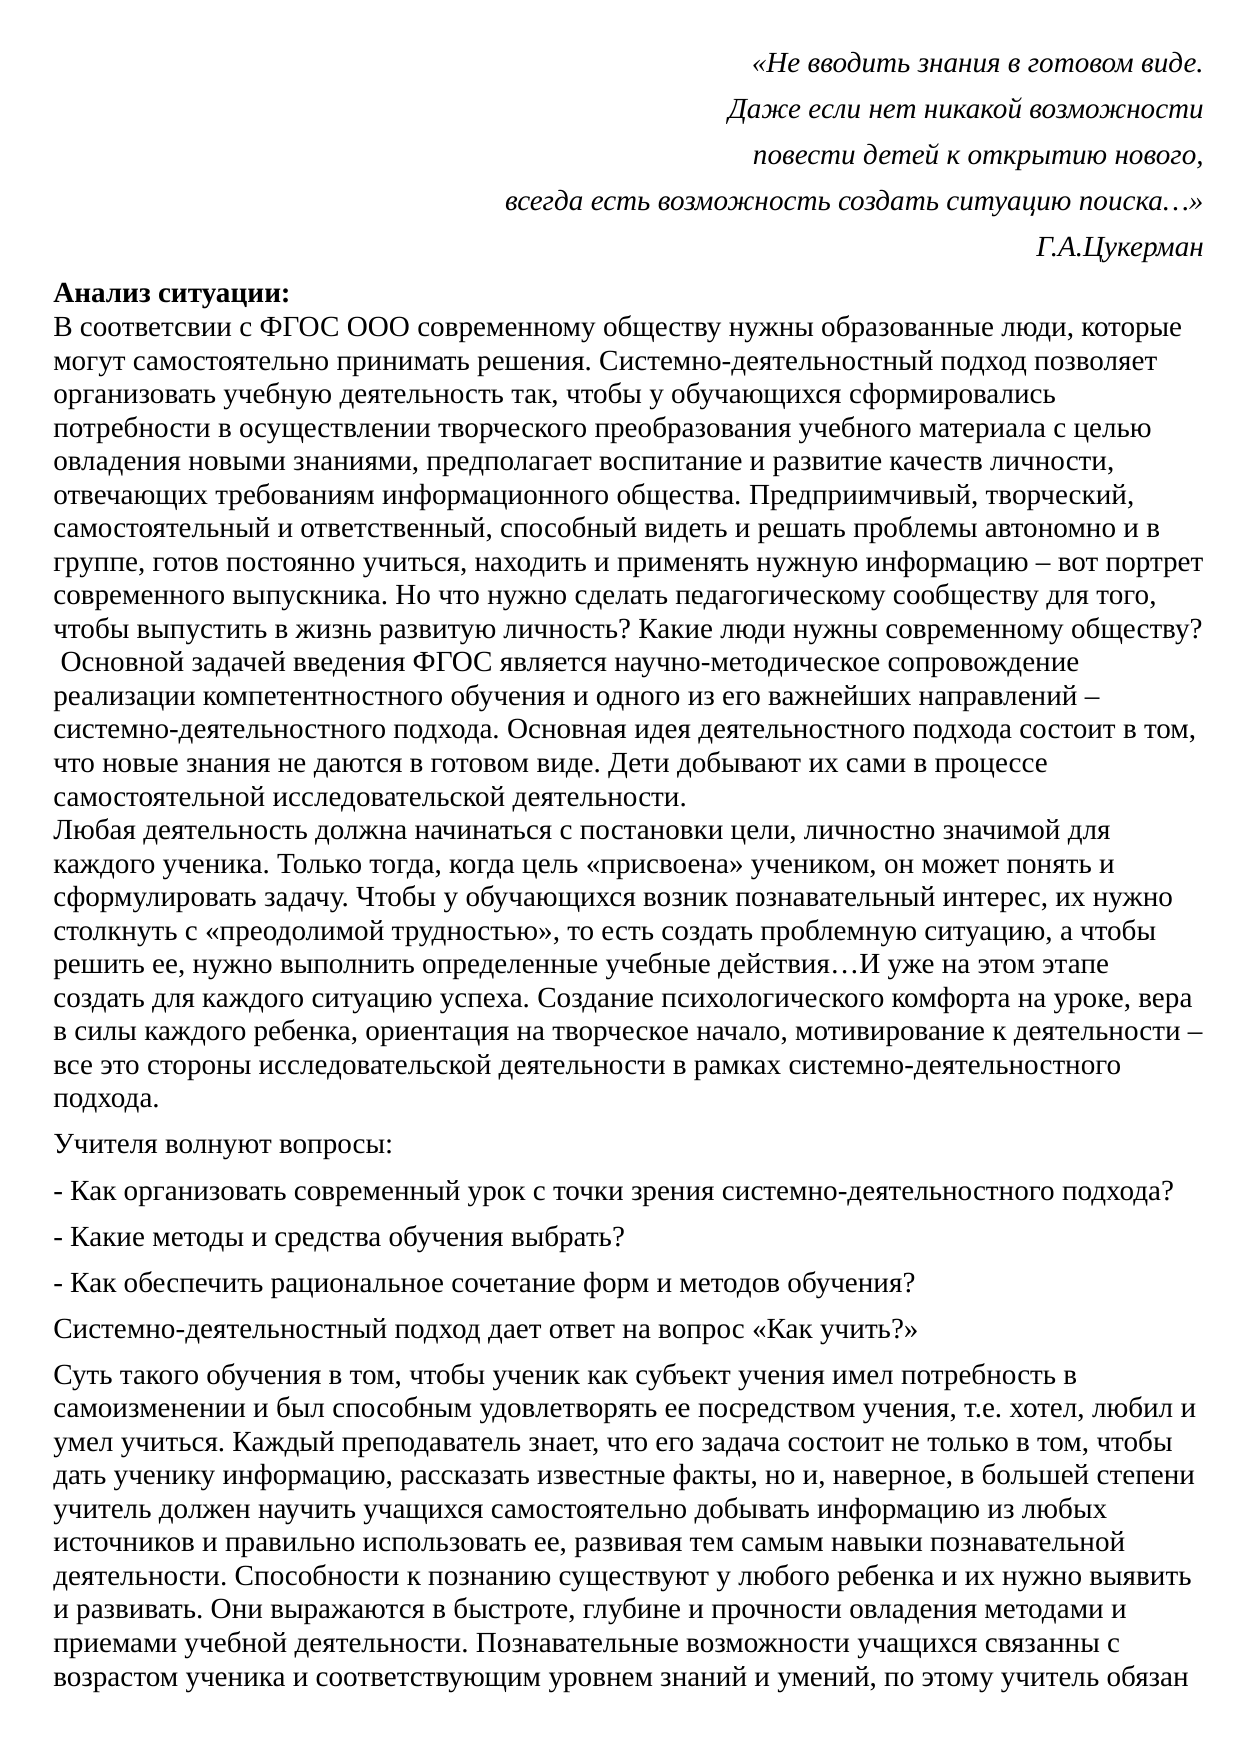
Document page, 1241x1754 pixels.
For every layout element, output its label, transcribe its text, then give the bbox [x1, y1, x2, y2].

text В соответсвии с ФГОС ООО современному обществу нужны образованные люди, которые могут самостоятельно принимать решения. Системно-деятельностный подход позволяет организовать учебную деятельность так, чтобы у обучающихся сформировались потребности в осуществлении творческого преобразования учебного материала с целью овладения новыми знаниями, предполагает воспитание и развитие качеств личности, отвечающих требованиям информационного общества. Предприимчивый, творческий, самостоятельный и ответственный, способный видеть и решать проблемы автономно и в группе, готов постоянно учиться, находить и применять нужную информацию – вот портрет современного выпускника. Но что нужно сделать педагогическому сообществу для того, чтобы выпустить в жизнь развитую личность? Какие люди нужны современному обществу? [53, 309, 1206, 644]
text Даже если нет никакой возможности [53, 91, 1206, 125]
text Системно-деятельностный подход дает ответ на вопрос «Как учить?» [53, 1311, 1206, 1344]
text - Как организовать современный урок с точки зрения системно-деятельностного подхода? [53, 1173, 1206, 1206]
text Г.А.Цукерман [53, 229, 1206, 263]
text всегда есть возможность создать ситуацию поиска…» [53, 183, 1206, 217]
text Основной задачей введения ФГОС является научно-методическое сопровождение реализации компетентностного обучения и одного из его важнейших направлений – системно-деятельностного подхода. Основная идея деятельностного подхода состоит в том, что новые знания не даются в готовом виде. Дети добывают их сами в процессе самостоятельной исследовательской деятельности. [53, 644, 1206, 812]
text «Не вводить знания в готовом виде. [53, 45, 1206, 79]
text Любая деятельность должна начинаться с постановки цели, личностно значимой для каждого ученика. Только тогда, когда цель «присвоена» учеником, он может понять и сформулировать задачу. Чтобы у обучающихся возник познавательный интерес, их нужно столкнуть с «преодолимой трудностью», то есть создать проблемную ситуацию, а чтобы решить ее, нужно выполнить определенные учебные действия…И уже на этом этапе создать для каждого ситуацию успеха. Создание психологического комфорта на уроке, вера в силы каждого ребенка, ориентация на творческое начало, мотивирование к деятельности – все это стороны исследовательской деятельности в рамках системно-деятельностного подхода. [53, 812, 1206, 1114]
text Анализ ситуации: [53, 276, 1206, 309]
text повести детей к открытию нового, [53, 137, 1206, 171]
text Суть такого обучения в том, чтобы ученик как субъект учения имел потребность в самоизменении и был способным удовлетворять ее посредством учения, т.е. хотел, любил и умел учиться. Каждый преподаватель знает, что его задача состоит не только в том, чтобы дать ученику информацию, рассказать известные факты, но и, наверное, в большей степени учитель должен научить учащихся самостоятельно добывать информацию из любых источников и правильно использовать ее, развивая тем самым навыки познавательной деятельности. Способности к познанию существуют у любого ребенка и их нужно выявить и развивать. Они выражаются в быстроте, глубине и прочности овладения методами и приемами учебной деятельности. Познавательные возможности учащихся связанны с возрастом ученика и соответствующим уровнем знаний и умений, по этому учитель обязан [53, 1357, 1206, 1692]
text - Как обеспечить рациональное сочетание форм и методов обучения? [53, 1265, 1206, 1298]
text - Какие методы и средства обучения выбрать? [53, 1219, 1206, 1252]
text Учителя волнуют вопросы: [53, 1127, 1206, 1160]
